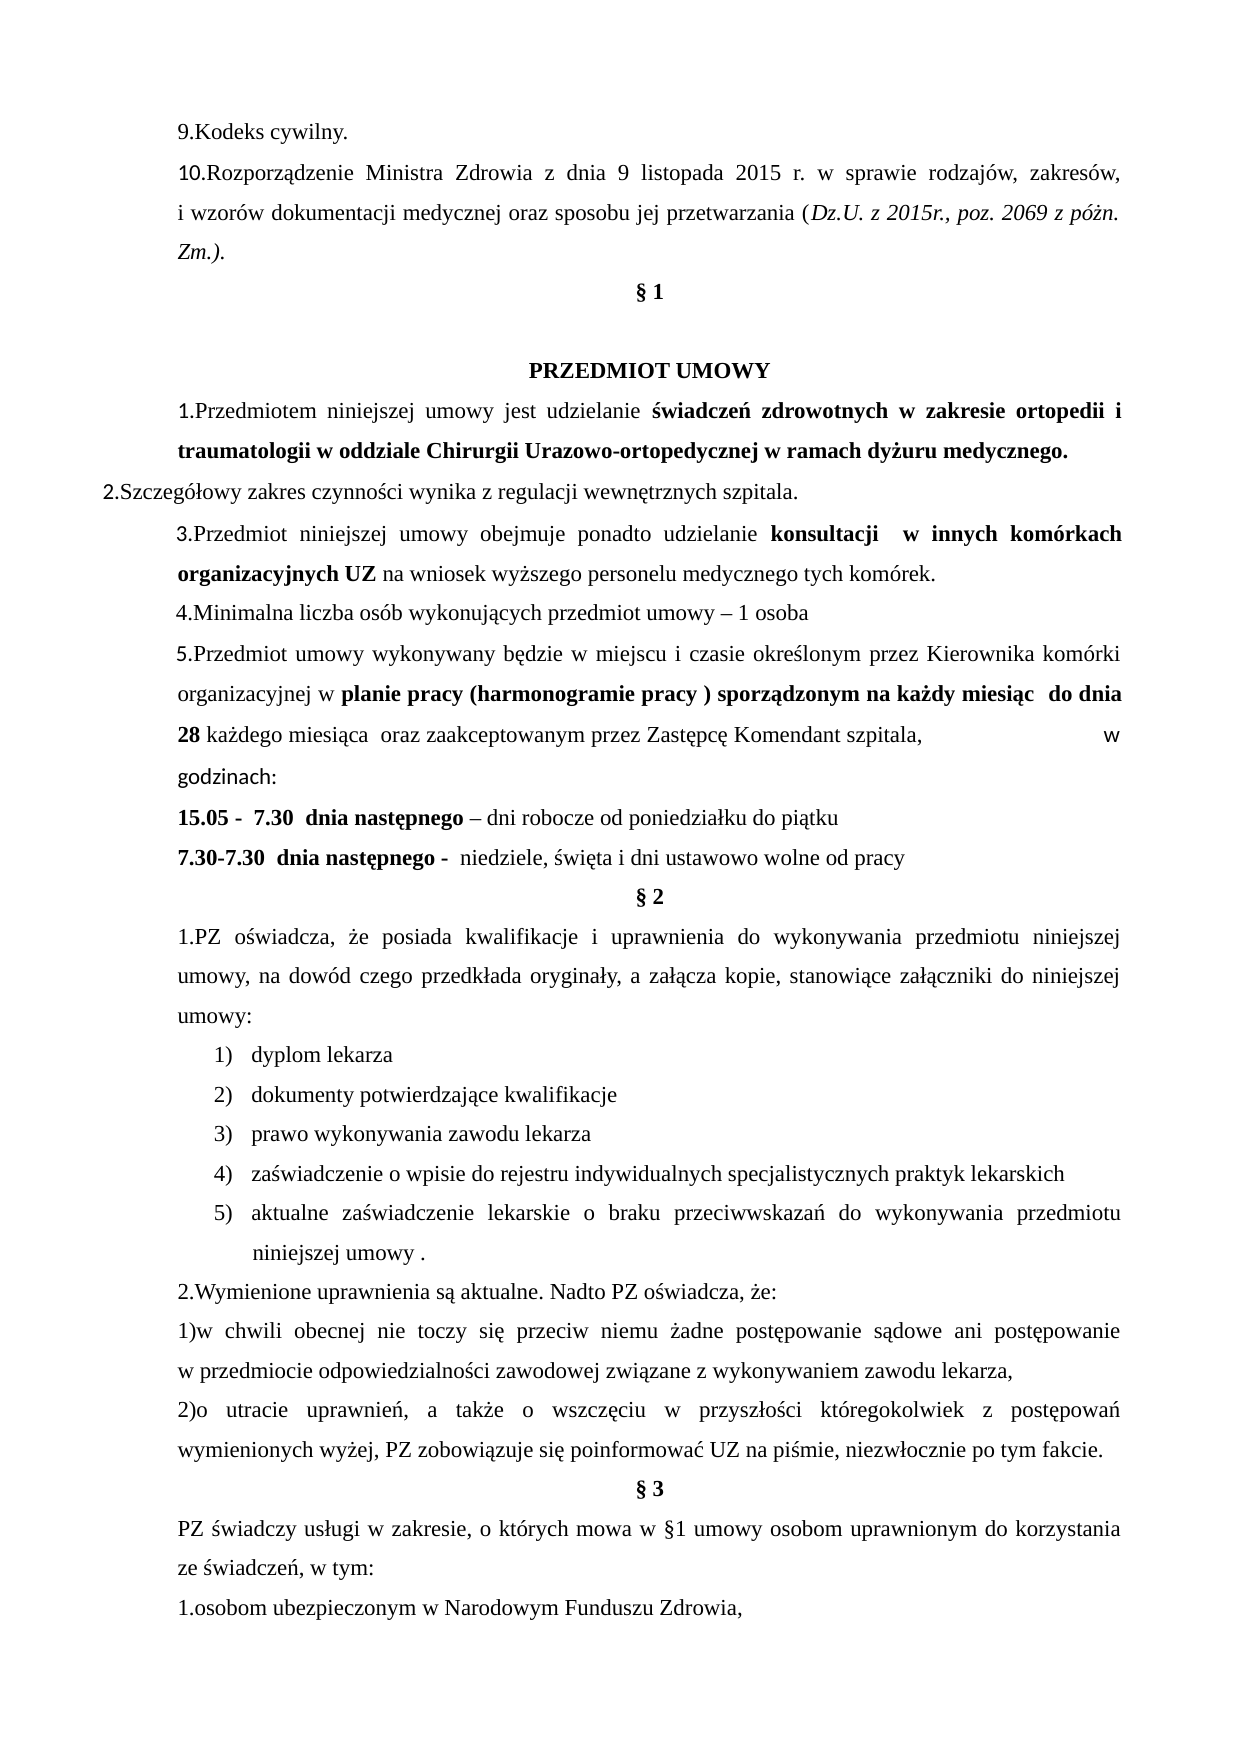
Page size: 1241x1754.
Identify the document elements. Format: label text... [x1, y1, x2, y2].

list dokumenty potwierdzające kwalifikacje [213, 1081, 1122, 1107]
list Przedmiot niniejszej umowy obejmuje ponadto udzielanie konsultacji w innych komórkach organizacyjnych UZ na wniosek wyższego personelu medycznego tych komórek. [176, 519, 1122, 586]
list Minimalna liczba osób wykonujących przedmiot umowy – 1 osoba [176, 599, 1122, 626]
list Przedmiotem niniejszej umowy jest udzielanie świadczeń zdrowotnych w zakresie ortopedii i traumatologii w oddziale Chirurgii Urazowo-ortopedycznej w ramach dyżuru medycznego. [177, 396, 1122, 464]
list prawo wykonywania zawodu lekarza [213, 1120, 1122, 1146]
list dyplom lekarza [213, 1041, 1122, 1067]
text § 3 [177, 1475, 1122, 1502]
list 15.05 - 7.30 dnia następnego – dni robocze od poniedziałku do piątku [177, 804, 1122, 831]
text PZ świadczy usługi w zakresie, o których mowa w §1 umowy osobom uprawnionym do korzystania ze świadczeń, w tym: [177, 1515, 1122, 1581]
list o utracie uprawnień, a także o wszczęciu w przyszłości któregokolwiek z postępowań wymienionych wyżej, PZ zobowiązuje się poinformować UZ na piśmie, niezwłocznie po tym fakcie. [177, 1396, 1122, 1462]
text § 1 [177, 278, 1122, 304]
list Przedmiot umowy wykonywany będzie w miejscu i czasie określonym przez Kierownika komórki organizacyjnej w planie pracy (harmonogramie pracy ) sporządzonym na każdy miesiąc do dnia 28 każdego miesiąca oraz zaakceptowanym przez Zastępcę Komendant szpitala, w godzinach: [176, 639, 1122, 790]
list Kodeks cywilny. [177, 118, 1122, 144]
list 7.30-7.30 dnia następnego - niedziele, święta i dni ustawowo wolne od pracy [177, 844, 1122, 870]
text PRZEDMIOT UMOWY [177, 357, 1122, 383]
list w chwili obecnej nie toczy się przeciw niemu żadne postępowanie sądowe ani postępowanie w przedmiocie odpowiedzialności zawodowej związane z wykonywaniem zawodu lekarza, [177, 1317, 1122, 1383]
list Szczegółowy zakres czynności wynika z regulacji wewnętrznych szpitala. [102, 477, 1122, 505]
list PZ oświadcza, że posiada kwalifikacje i uprawnienia do wykonywania przedmiotu niniejszej umowy, na dowód czego przedkłada oryginały, a załącza kopie, stanowiące załączniki do niniejszej umowy: [177, 923, 1122, 1028]
list aktualne zaświadczenie lekarskie o braku przeciwwskazań do wykonywania przedmiotu niniejszej umowy . [213, 1199, 1122, 1265]
list Rozporządzenie Ministra Zdrowia z dnia 9 listopada 2015 r. w sprawie rodzajów, zakresów, i wzorów dokumentacji medycznej oraz sposobu jej przetwarzania (Dz.U. z 2015r., poz. 2069 z póżn. Zm.). [177, 158, 1122, 264]
list osobom ubezpieczonym w Narodowym Funduszu Zdrowia, [177, 1594, 1122, 1620]
list zaświadczenie o wpisie do rejestru indywidualnych specjalistycznych praktyk lekarskich [213, 1159, 1122, 1186]
list Wymienione uprawnienia są aktualne. Nadto PZ oświadcza, że: [177, 1278, 1122, 1304]
text § 2 [177, 883, 1122, 909]
